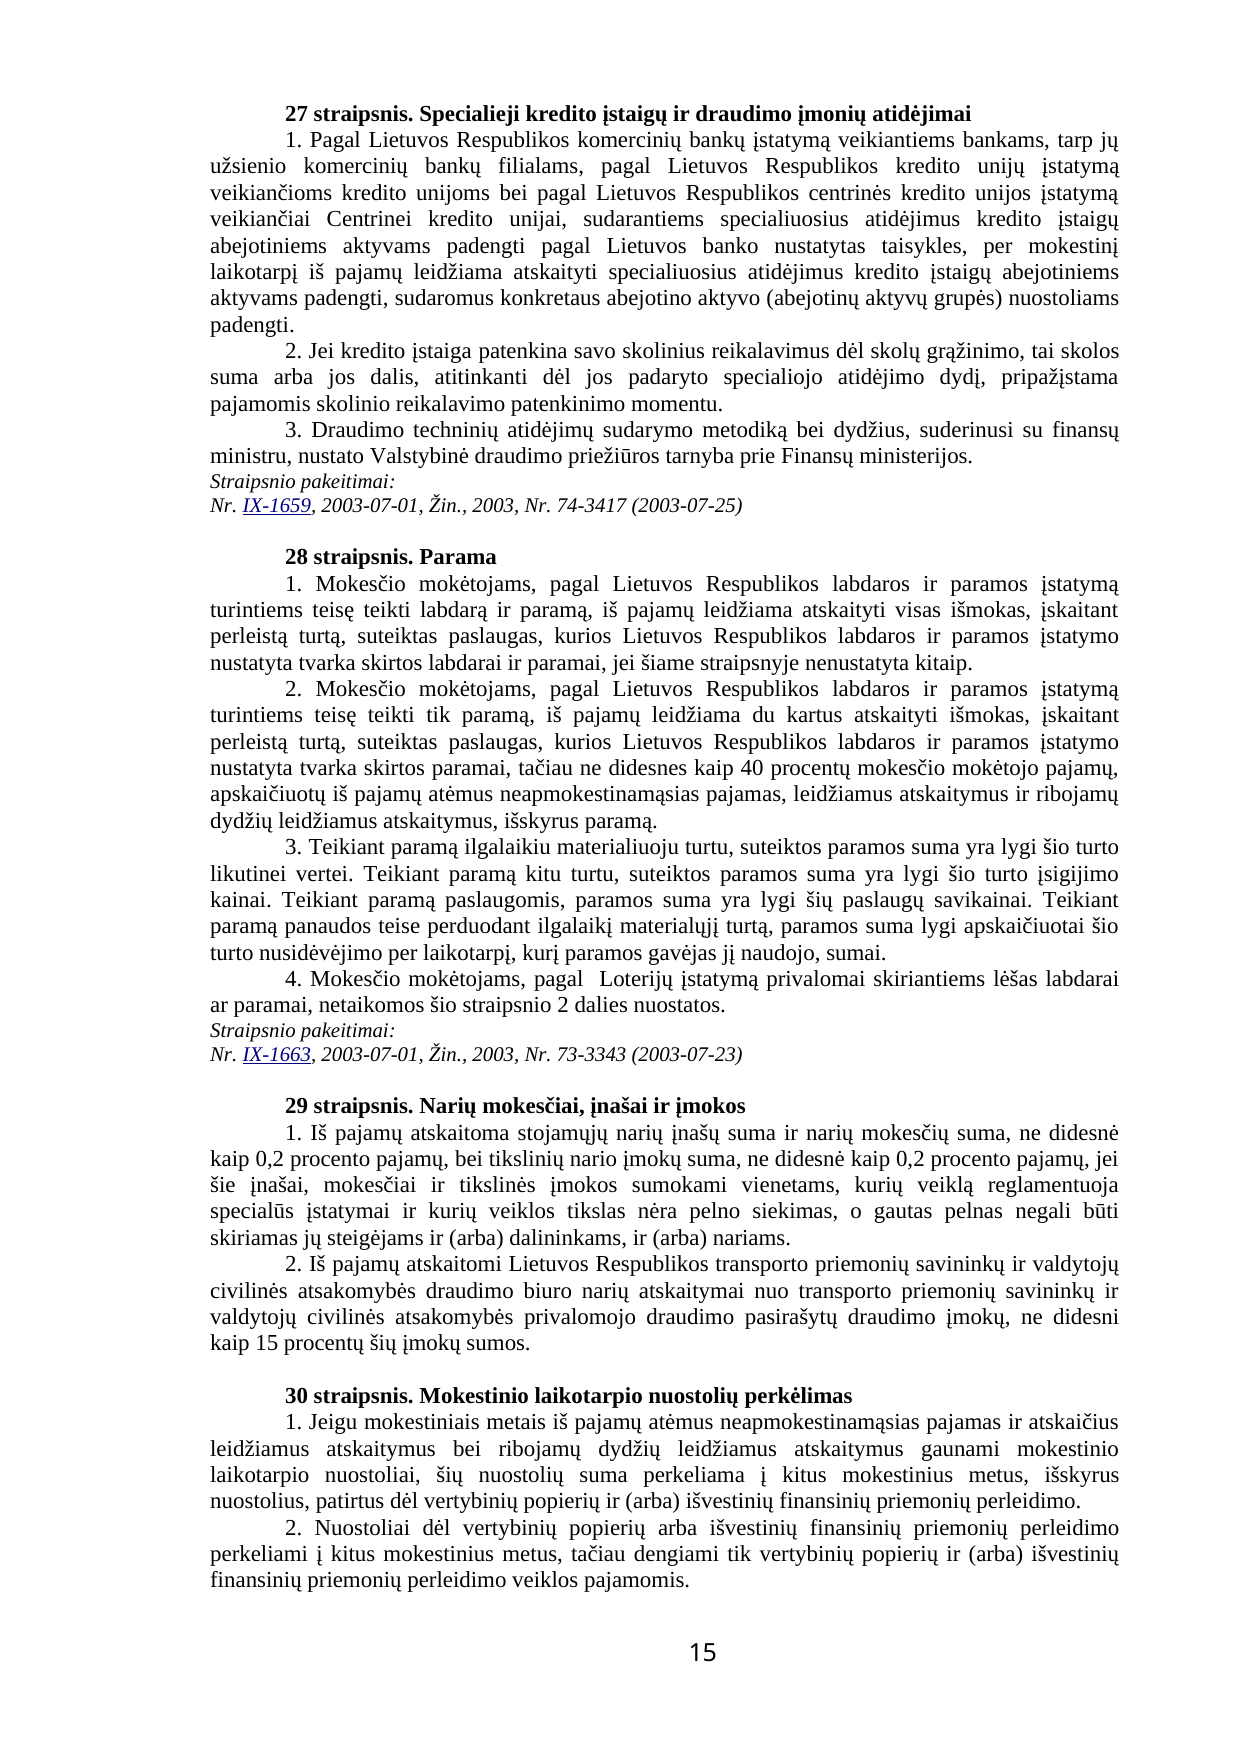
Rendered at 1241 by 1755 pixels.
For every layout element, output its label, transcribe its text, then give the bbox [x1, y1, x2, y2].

text Nr. IX-1659, 2003-07-01, Žin., 2003, Nr. 74-3417 (2003-07-25) [210, 493, 1120, 517]
text 29 straipsnis. Narių mokesčiai, įnašai ir įmokos [210, 1092, 1120, 1118]
text 28 straipsnis. Parama [210, 543, 1120, 570]
text 2. Iš pajamų atskaitomi Lietuvos Respublikos transporto priemonių savininkų ir valdytojų civilinės atsakomybės draudimo biuro narių atskaitymai nuo transporto priemonių savininkų ir valdytojų civilinės atsakomybės privalomojo draudimo pasirašytų draudimo įmokų, ne didesni kaip 15 procentų šių įmokų sumos. [210, 1250, 1120, 1356]
text 30 straipsnis. Mokestinio laikotarpio nuostolių perkėlimas [210, 1382, 1120, 1408]
text 2. Nuostoliai dėl vertybinių popierių arba išvestinių finansinių priemonių perleidimo perkeliami į kitus mokestinius metus, tačiau dengiami tik vertybinių popierių ir (arba) išvestinių finansinių priemonių perleidimo veiklos pajamomis. [210, 1514, 1120, 1593]
text 2. Jei kredito įstaiga patenkina savo skolinius reikalavimus dėl skolų grąžinimo, tai skolos suma arba jos dalis, atitinkanti dėl jos padaryto specialiojo atidėjimo dydį, pripažįstama pajamomis skolinio reikalavimo patenkinimo momentu. [210, 337, 1120, 416]
text 3. Teikiant paramą ilgalaikiu materialiuoju turtu, suteiktos paramos suma yra lygi šio turto likutinei vertei. Teikiant paramą kitu turtu, suteiktos paramos suma yra lygi šio turto įsigijimo kainai. Teikiant paramą paslaugomis, paramos suma yra lygi šių paslaugų savikainai. Teikiant paramą panaudos teise perduodant ilgalaikį materialųjį turtą, paramos suma lygi apskaičiuotai šio turto nusidėvėjimo per laikotarpį, kurį paramos gavėjas jį naudojo, sumai. [210, 833, 1120, 965]
text 3. Draudimo techninių atidėjimų sudarymo metodiką bei dydžius, suderinusi su finansų ministru, nustato Valstybinė draudimo priežiūros tarnyba prie Finansų ministerijos. [210, 416, 1120, 469]
text 1. Mokesčio mokėtojams, pagal Lietuvos Respublikos labdaros ir paramos įstatymą turintiems teisę teikti labdarą ir paramą, iš pajamų leidžiama atskaityti visas išmokas, įskaitant perleistą turtą, suteiktas paslaugas, kurios Lietuvos Respublikos labdaros ir paramos įstatymo nustatyta tvarka skirtos labdarai ir paramai, jei šiame straipsnyje nenustatyta kitaip. [210, 570, 1120, 675]
text 27 straipsnis. Specialieji kredito įstaigų ir draudimo įmonių atidėjimai [210, 100, 1120, 126]
text Nr. IX-1663, 2003-07-01, Žin., 2003, Nr. 73-3343 (2003-07-23) [210, 1042, 1120, 1066]
text Straipsnio pakeitimai: [210, 469, 1120, 493]
text 4. Mokesčio mokėtojams, pagal Loterijų įstatymą privalomai skiriantiems lėšas labdarai ar paramai, netaikomos šio straipsnio 2 dalies nuostatos. [210, 965, 1120, 1018]
text 2. Mokesčio mokėtojams, pagal Lietuvos Respublikos labdaros ir paramos įstatymą turintiems teisę teikti tik paramą, iš pajamų leidžiama du kartus atskaityti išmokas, įskaitant perleistą turtą, suteiktas paslaugas, kurios Lietuvos Respublikos labdaros ir paramos įstatymo nustatyta tvarka skirtos paramai, tačiau ne didesnes kaip 40 procentų mokesčio mokėtojo pajamų, apskaičiuotų iš pajamų atėmus neapmokestinamąsias pajamas, leidžiamus atskaitymus ir ribojamų dydžių leidžiamus atskaitymus, išskyrus paramą. [210, 675, 1120, 833]
text Straipsnio pakeitimai: [210, 1018, 1120, 1042]
text 1. Iš pajamų atskaitoma stojamųjų narių įnašų suma ir narių mokesčių suma, ne didesnė kaip 0,2 procento pajamų, bei tikslinių nario įmokų suma, ne didesnė kaip 0,2 procento pajamų, jei šie įnašai, mokesčiai ir tikslinės įmokos sumokami vienetams, kurių veiklą reglamentuoja specialūs įstatymai ir kurių veiklos tikslas nėra pelno siekimas, o gautas pelnas negali būti skiriamas jų steigėjams ir (arba) dalininkams, ir (arba) nariams. [210, 1118, 1120, 1250]
text 1. Jeigu mokestiniais metais iš pajamų atėmus neapmokestinamąsias pajamas ir atskaičius leidžiamus atskaitymus bei ribojamų dydžių leidžiamus atskaitymus gaunami mokestinio laikotarpio nuostoliai, šių nuostolių suma perkeliama į kitus mokestinius metus, išskyrus nuostolius, patirtus dėl vertybinių popierių ir (arba) išvestinių finansinių priemonių perleidimo. [210, 1408, 1120, 1514]
text 1. Pagal Lietuvos Respublikos komercinių bankų įstatymą veikiantiems bankams, tarp jų užsienio komercinių bankų filialams, pagal Lietuvos Respublikos kredito unijų įstatymą veikiančioms kredito unijoms bei pagal Lietuvos Respublikos centrinės kredito unijos įstatymą veikiančiai Centrinei kredito unijai, sudarantiems specialiuosius atidėjimus kredito įstaigų abejotiniems aktyvams padengti pagal Lietuvos banko nustatytas taisykles, per mokestinį laikotarpį iš pajamų leidžiama atskaityti specialiuosius atidėjimus kredito įstaigų abejotiniems aktyvams padengti, sudaromus konkretaus abejotino aktyvo (abejotinų aktyvų grupės) nuostoliams padengti. [210, 126, 1120, 337]
